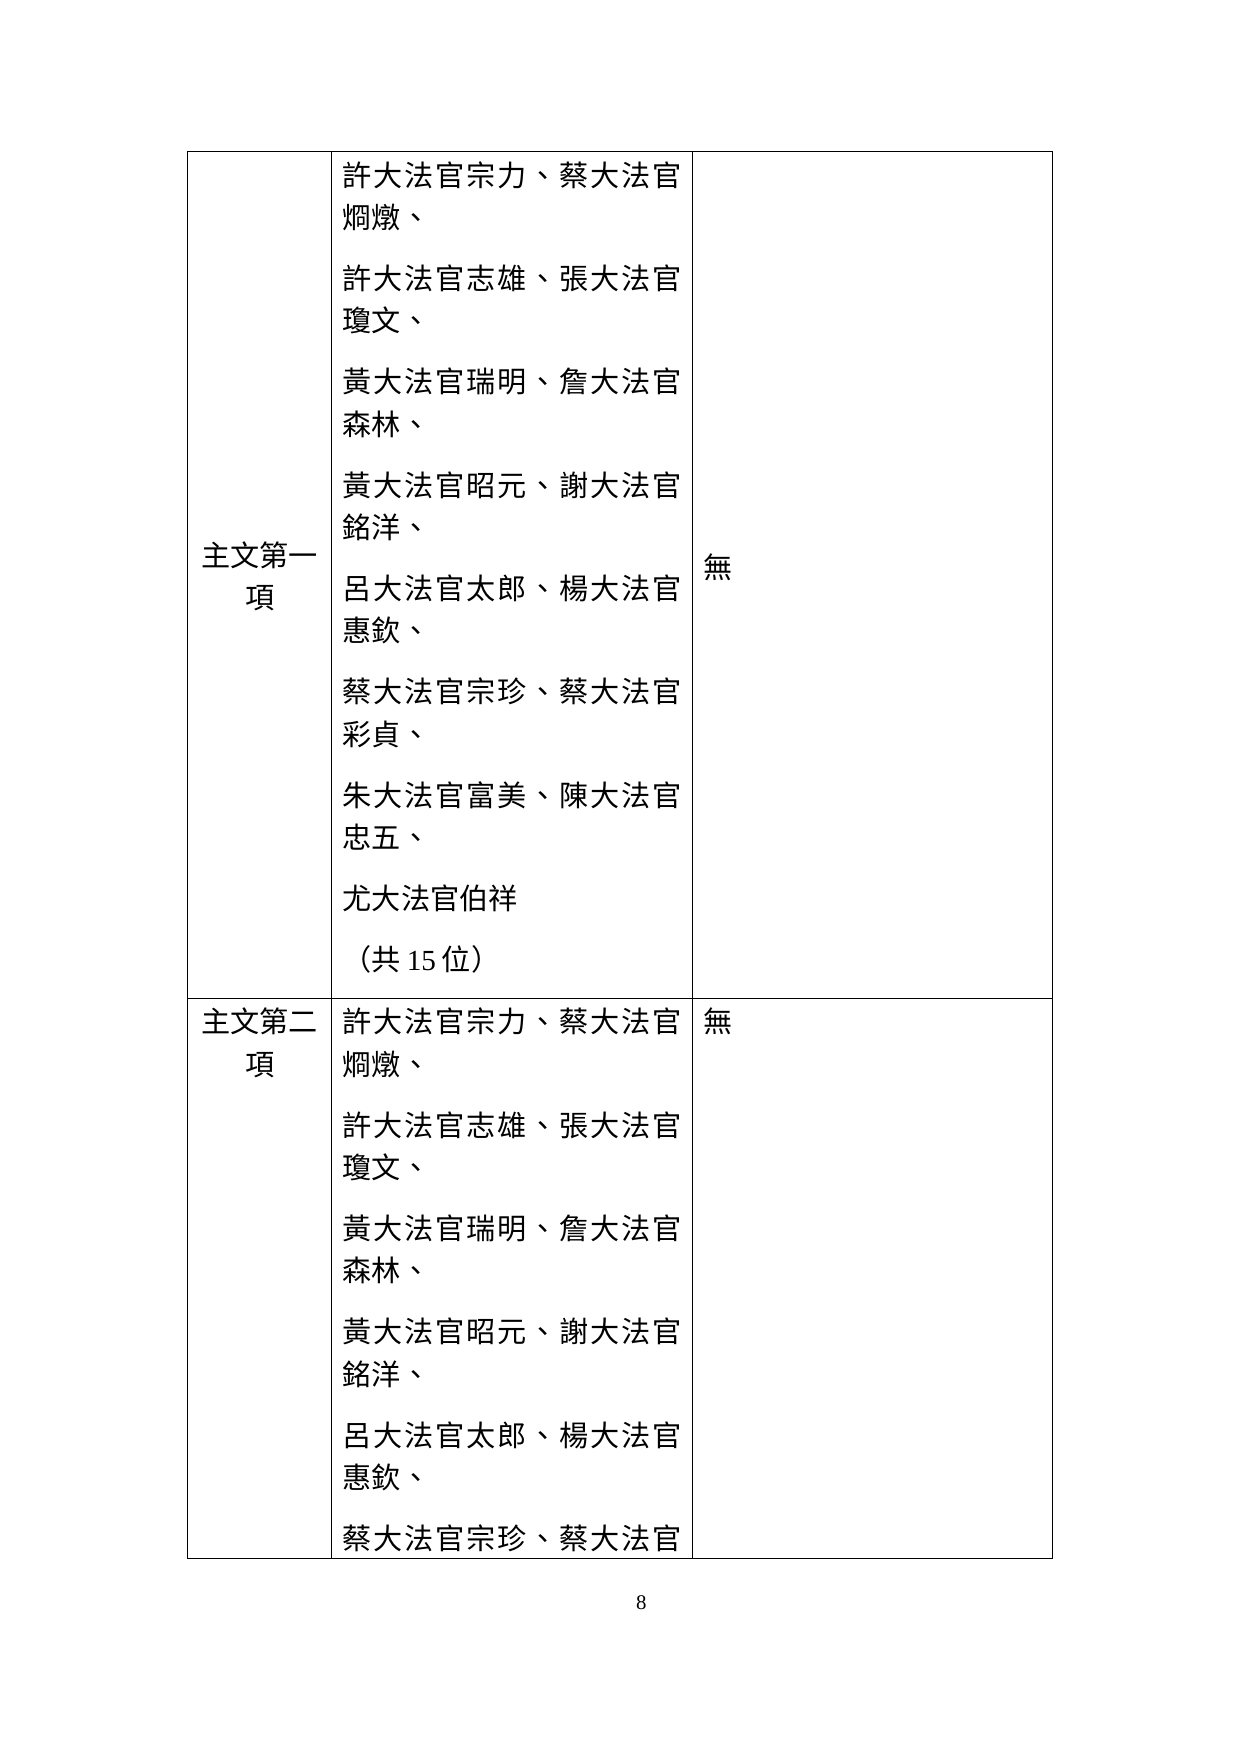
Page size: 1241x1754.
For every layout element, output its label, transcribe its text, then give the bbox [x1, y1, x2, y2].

table_cell 許大法官宗力、蔡大法官烱燉、 許大法官志雄、張大法官瓊文、 黃大法官瑞明、詹大法官森林、 黃大法官昭元、謝大法官銘洋、 呂大法官太郎、楊大法官惠欽、 蔡大法官宗珍、蔡大法官 [332, 999, 692, 1558]
table_cell 無 [693, 152, 1052, 998]
table_cell 主文第一項 [188, 152, 331, 998]
table_cell 許大法官宗力、蔡大法官烱燉、 許大法官志雄、張大法官瓊文、 黃大法官瑞明、詹大法官森林、 黃大法官昭元、謝大法官銘洋、 呂大法官太郎、楊大法官惠欽、 蔡大法官宗珍、蔡大法官彩貞、 朱大法官富美、陳大法官忠五、 尤大法官伯祥 （共15位） [332, 152, 692, 998]
table_cell 無 [693, 999, 1052, 1558]
table_cell 主文第二項 [188, 999, 331, 1558]
